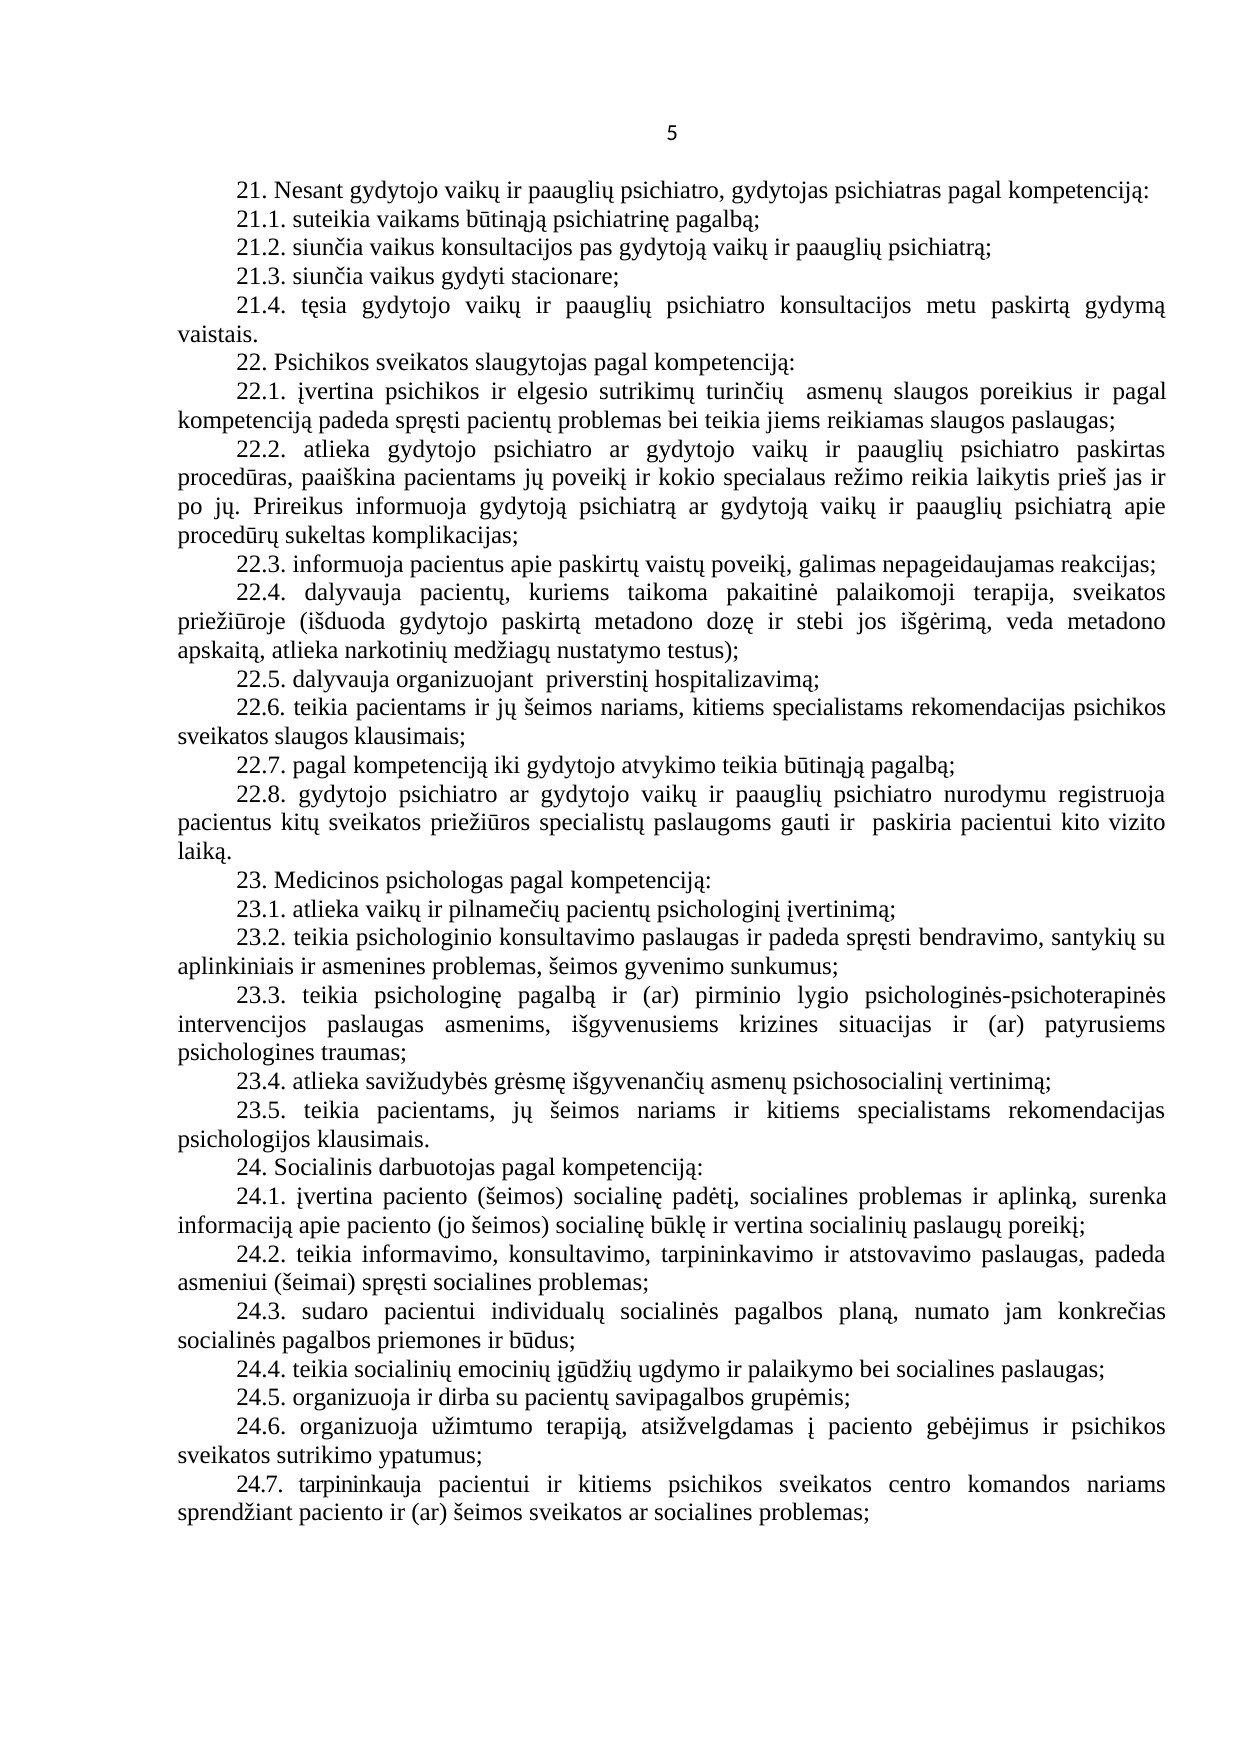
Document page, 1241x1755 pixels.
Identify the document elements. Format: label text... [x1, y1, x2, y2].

text 21.2. siunčia vaikus konsultacijos pas gydytoją vaikų ir paauglių psichiatrą; [177, 232, 1167, 261]
text 22. Psichikos sveikatos slaugytojas pagal kompetenciją: [177, 347, 1167, 376]
text 21. Nesant gydytojo vaikų ir paauglių psichiatro, gydytojas psichiatras pagal kompetenciją: [177, 175, 1167, 204]
text 22.7. pagal kompetenciją iki gydytojo atvykimo teikia būtinąją pagalbą; [177, 750, 1167, 779]
text 23. Medicinos psichologas pagal kompetenciją: [177, 865, 1167, 894]
text 22.5. dalyvauja organizuojant priverstinį hospitalizavimą; [177, 664, 1167, 692]
text 21.3. siunčia vaikus gydyti stacionare; [177, 261, 1167, 290]
text 23.2. teikia psichologinio konsultavimo paslaugas ir padeda spręsti bendravimo, santykių su aplinkiniais ir asmenines problemas, šeimos gyvenimo sunkumus; [177, 922, 1167, 980]
text 22.3. informuoja pacientus apie paskirtų vaistų poveikį, galimas nepageidaujamas reakcijas; [177, 549, 1167, 577]
text 22.8. gydytojo psichiatro ar gydytojo vaikų ir paauglių psichiatro nurodymu registruoja pacientus kitų sveikatos priežiūros specialistų paslaugoms gauti ir paskiria pacientui kito vizito laiką. [177, 779, 1167, 865]
text 24.6. organizuoja užimtumo terapiją, atsižvelgdamas į paciento gebėjimus ir psichikos sveikatos sutrikimo ypatumus; [177, 1411, 1167, 1469]
text 21.4. tęsia gydytojo vaikų ir paauglių psichiatro konsultacijos metu paskirtą gydymą vaistais. [177, 290, 1167, 347]
text 21.1. suteikia vaikams būtinąją psichiatrinę pagalbą; [177, 204, 1167, 232]
text 23.5. teikia pacientams, jų šeimos nariams ir kitiems specialistams rekomendacijas psichologijos klausimais. [177, 1095, 1167, 1152]
text 24.3. sudaro pacientui individualų socialinės pagalbos planą, numato jam konkrečias socialinės pagalbos priemones ir būdus; [177, 1296, 1167, 1354]
text 24.1. įvertina paciento (šeimos) socialinę padėtį, socialines problemas ir aplinką, surenka informaciją apie paciento (jo šeimos) socialinę būklę ir vertina socialinių paslaugų poreikį; [177, 1181, 1167, 1239]
text 24.2. teikia informavimo, konsultavimo, tarpininkavimo ir atstovavimo paslaugas, padeda asmeniui (šeimai) spręsti socialines problemas; [177, 1239, 1167, 1296]
text 22.6. teikia pacientams ir jų šeimos nariams, kitiems specialistams rekomendacijas psichikos sveikatos slaugos klausimais; [177, 692, 1167, 750]
text 22.1. įvertina psichikos ir elgesio sutrikimų turinčių asmenų slaugos poreikius ir pagal kompetenciją padeda spręsti pacientų problemas bei teikia jiems reikiamas slaugos paslaugas; [177, 376, 1167, 434]
text 24. Socialinis darbuotojas pagal kompetenciją: [177, 1152, 1167, 1181]
text 23.3. teikia psichologinę pagalbą ir (ar) pirminio lygio psichologinės-psichoterapinės intervencijos paslaugas asmenims, išgyvenusiems krizines situacijas ir (ar) patyrusiems psichologines traumas; [177, 980, 1167, 1066]
text 24.4. teikia socialinių emocinių įgūdžių ugdymo ir palaikymo bei socialines paslaugas; [177, 1354, 1167, 1382]
text 24.5. organizuoja ir dirba su pacientų savipagalbos grupėmis; [177, 1382, 1167, 1411]
text 22.2. atlieka gydytojo psichiatro ar gydytojo vaikų ir paauglių psichiatro paskirtas procedūras, paaiškina pacientams jų poveikį ir kokio specialaus režimo reikia laikytis prieš jas ir po jų. Prireikus informuoja gydytoją psichiatrą ar gydytoją vaikų ir paauglių psichiatrą apie procedūrų sukeltas komplikacijas; [177, 434, 1167, 549]
text 23.4. atlieka savižudybės grėsmę išgyvenančių asmenų psichosocialinį vertinimą; [177, 1066, 1177, 1095]
text 24.7. tarpininkauja pacientui ir kitiems psichikos sveikatos centro komandos nariams sprendžiant paciento ir (ar) šeimos sveikatos ar socialines problemas; [177, 1469, 1167, 1526]
text 22.4. dalyvauja pacientų, kuriems taikoma pakaitinė palaikomoji terapija, sveikatos priežiūroje (išduoda gydytojo paskirtą metadono dozę ir stebi jos išgėrimą, veda metadono apskaitą, atlieka narkotinių medžiagų nustatymo testus); [177, 577, 1167, 664]
text 23.1. atlieka vaikų ir pilnamečių pacientų psichologinį įvertinimą; [177, 894, 1167, 922]
